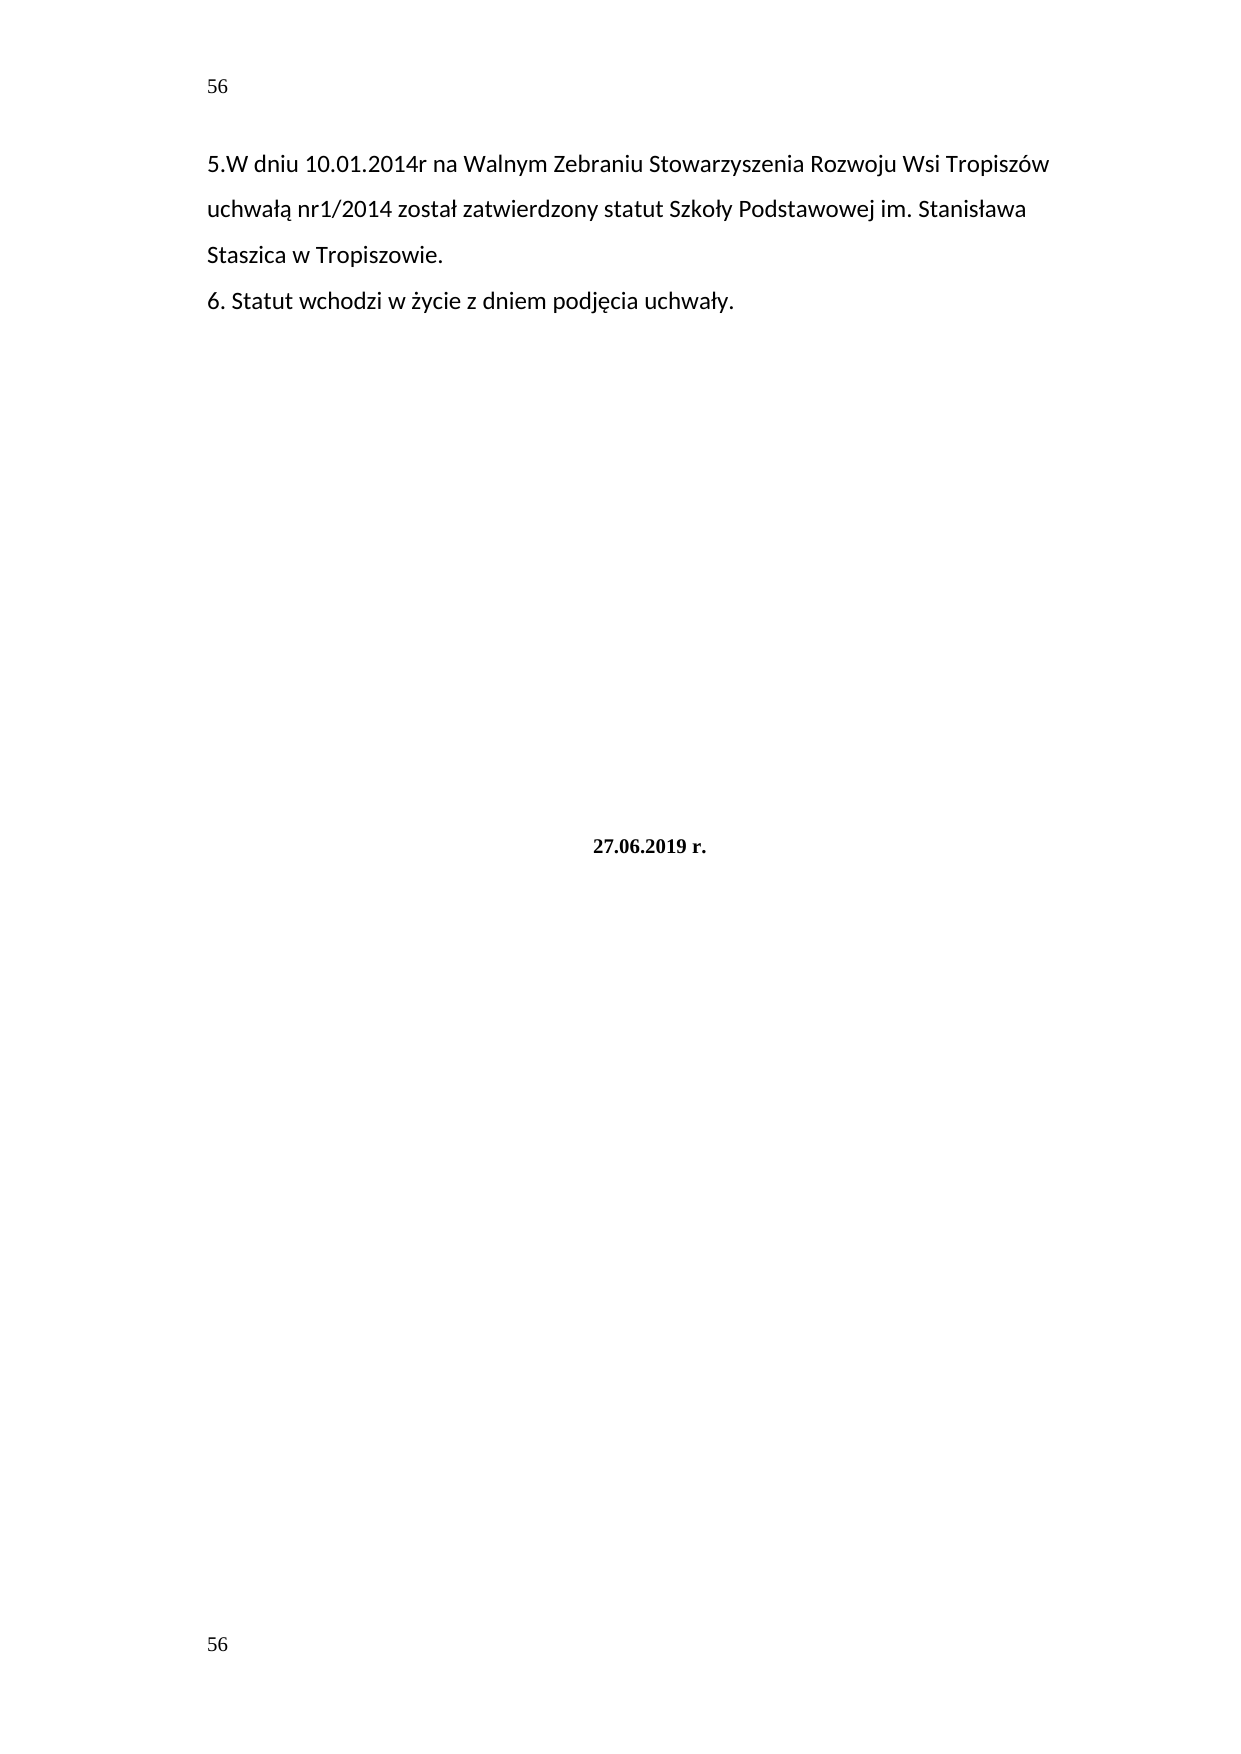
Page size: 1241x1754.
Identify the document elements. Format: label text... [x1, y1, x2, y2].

text 5.W dniu 10.01.2014r na Walnym Zebraniu Stowarzyszenia Rozwoju Wsi Tropiszów uchwałą nr1/2014 został zatwierdzony statut Szkoły Podstawowej im. Stanisława Staszica w Tropiszowie. [207, 148, 1092, 270]
text 27.06.2019 r. [207, 834, 1092, 858]
text 6. Statut wchodzi w życie z dniem podjęcia uchwały. [207, 285, 1092, 315]
